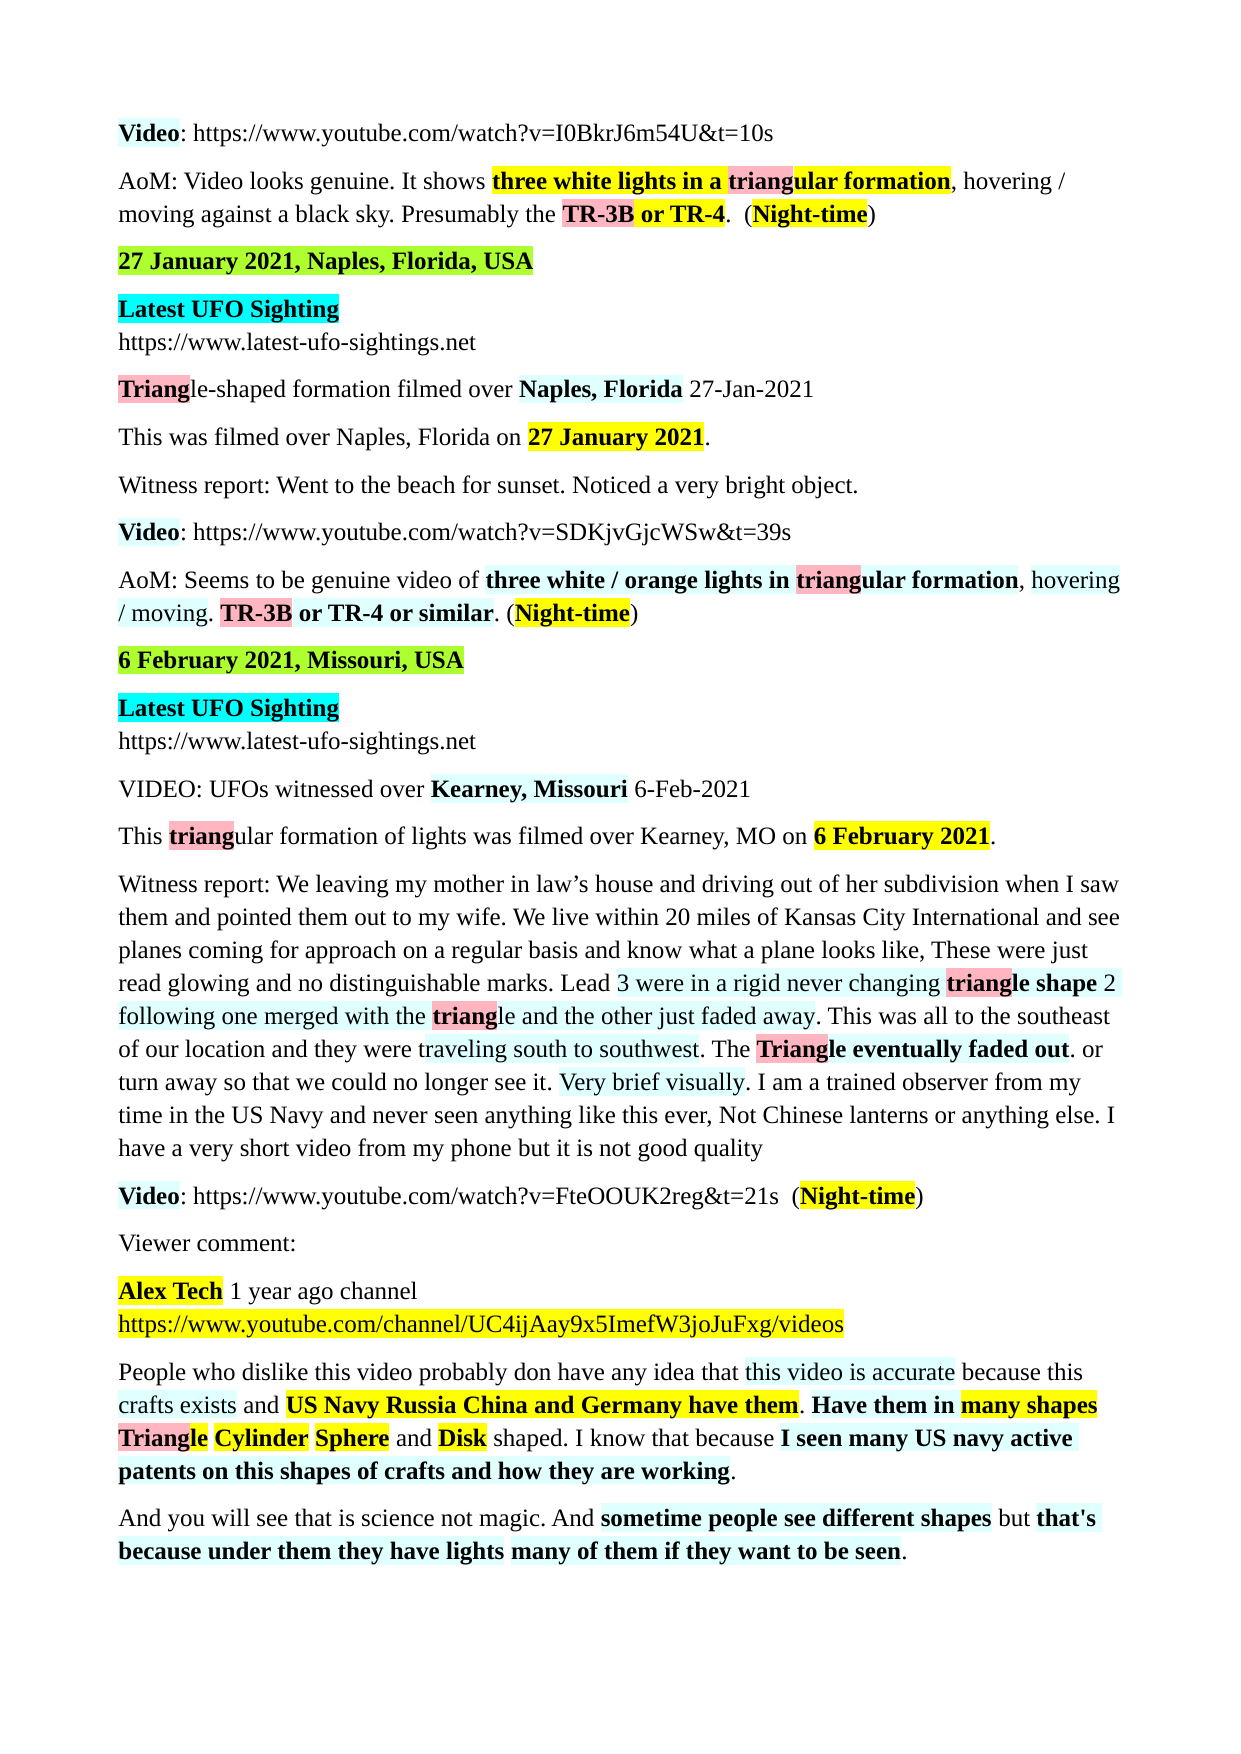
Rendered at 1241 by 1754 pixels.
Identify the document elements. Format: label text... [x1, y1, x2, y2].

text This was filmed over Naples, Florida on 27 January 2021. [118, 422, 1122, 451]
text People who dislike this video probably don have any idea that this video is accurate because this crafts exists and US Navy Russia China and Germany have them. Have them in many shapes Triangle Cylinder Sphere and Disk shaped. I know that because I seen many US navy active patents on this shapes of crafts and how they are working. [118, 1357, 1122, 1484]
text Latest UFO Sighting https://www.latest-ufo-sightings.net [118, 693, 1122, 755]
text Triangle-shaped formation filmed over Naples, Florida 27-Jan-2021 [118, 374, 1122, 403]
text Video: https://www.youtube.com/watch?v=SDKjvGjcWSw&t=39s [118, 517, 1122, 546]
text Viewer comment: [118, 1228, 1122, 1257]
text And you will see that is science not magic. And sometime people see different shapes but that's because under them they have lights many of them if they want to be seen. [118, 1503, 1122, 1565]
text Witness report: Went to the beach for sunset. Noticed a very bright object. [118, 470, 1122, 498]
text Video: https://www.youtube.com/watch?v=FteOOUK2reg&t=21s (Night-time) [118, 1181, 1122, 1209]
text AoM: Seems to be genuine video of three white / orange lights in triangular formation, hovering / moving. TR-3B or TR-4 or similar. (Night-time) [118, 565, 1122, 627]
text This triangular formation of lights was filmed over Kearney, MO on 6 February 2021. [118, 821, 1122, 850]
text Latest UFO Sighting https://www.latest-ufo-sightings.net [118, 294, 1122, 356]
text 6 February 2021, Missouri, USA [118, 646, 1122, 674]
text VIDEO: UFOs witnessed over Kearney, Missouri 6-Feb-2021 [118, 774, 1122, 803]
text AoM: Video looks genuine. It shows three white lights in a triangular formation, hovering / moving against a black sky. Presumably the TR-3B or TR-4. (Night-time) [118, 166, 1122, 227]
text Video: https://www.youtube.com/watch?v=I0BkrJ6m54U&t=10s [118, 118, 1122, 147]
text 27 January 2021, Naples, Florida, USA [118, 246, 1122, 275]
text Alex Tech 1 year ago channel https://www.youtube.com/channel/UC4ijAay9x5ImefW3joJuFxg/videos [118, 1276, 1122, 1338]
text Witness report: We leaving my mother in law’s house and driving out of her subdivision when I saw them and pointed them out to my wife. We live within 20 miles of Kansas City International and see planes coming for approach on a regular basis and know what a plane looks like, These were just read glowing and no distinguishable marks. Lead 3 were in a rigid never changing triangle shape 2 following one merged with the triangle and the other just faded away. This was all to the southeast of our location and they were traveling south to southwest. The Triangle eventually faded out. or turn away so that we could no longer see it. Very brief visually. I am a trained observer from my time in the US Navy and never seen anything like this ever, Not Chinese lanterns or anything else. I have a very short video from my phone but it is not good quality [118, 869, 1122, 1162]
